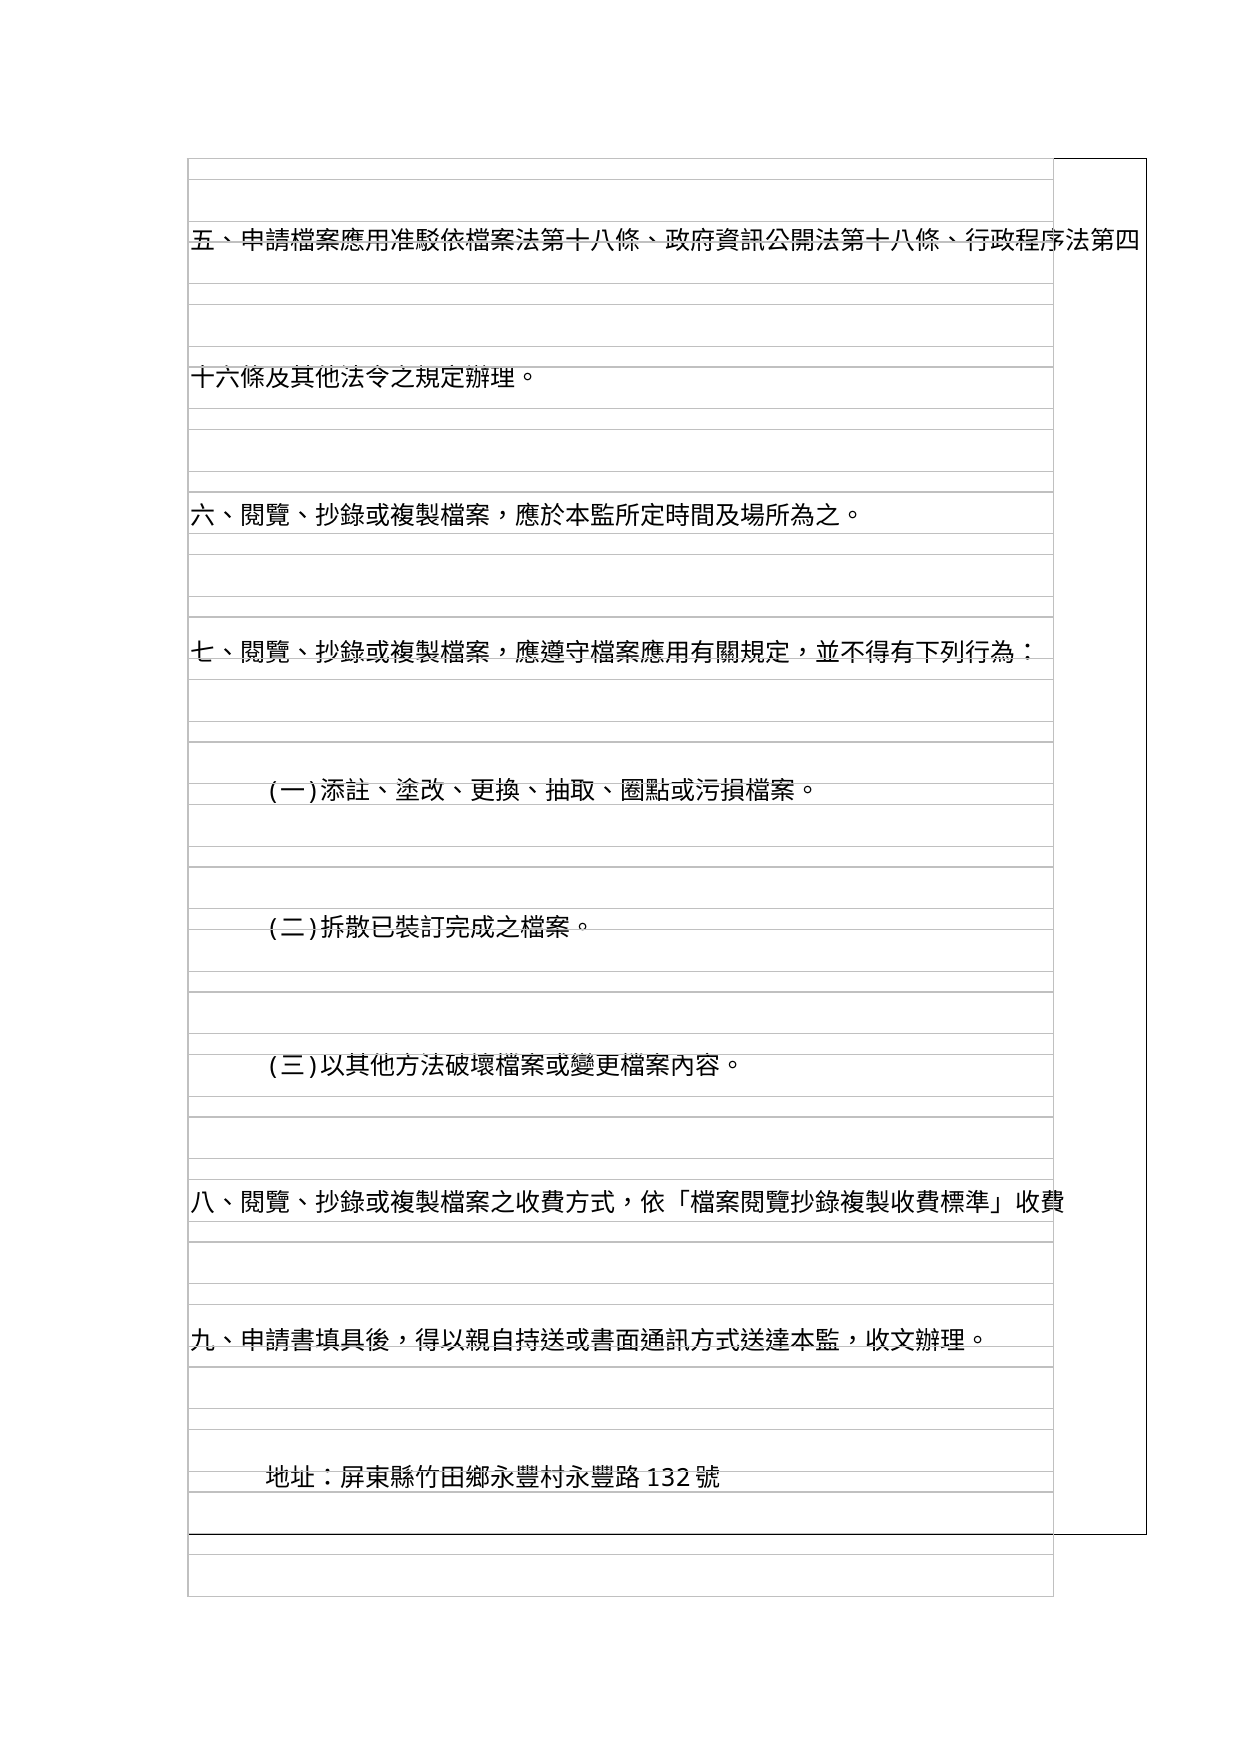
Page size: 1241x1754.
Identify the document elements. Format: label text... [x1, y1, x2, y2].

table_header 填 寫 須 知 一、※標記者，請填具完整。 二、身分證明文件字號請填列身分證字號或護照號碼。 三、代理人如係意定代理者，請檢具委任書；如係法定代理者，請檢具相關證明文件影本。申請案件屬個人隱私資料者，請檢具身分關係證明文件。 四、法人、團體、事務所或營業所請附登記證影本。 五、申請檔案應用准駁依檔案法第十八條、政府資訊公開法第十八條、行政程序法第四 十六條及其他法令之規定辦理。 六、閱覽、抄錄或複製檔案，應於本監所定時間及場所為之。 七、閱覽、抄錄或複製檔案，應遵守檔案應用有關規定，並不得有下列行為： (一)添註、塗改、更換、抽取、圈點或污損檔案。 (二)拆散已裝訂完成之檔案。 (三)以其他方法破壞檔案或變更檔案內容。 八、閱覽、抄錄或複製檔案之收費方式，依「檔案閱覽抄錄複製收費標準」收費 九、申請書填具後，得以親自持送或書面通訊方式送達本監，收文辦理。 地址：屏東縣竹田鄉永豐村永豐路132號 電話：08-7785438 開放時間：週一至週五上午9時至12時及下午2時至5時；國定例假日不開放。 十、其伳應告知事項、、、、 [189, 659, 1053, 679]
table_header 填 寫 須 知 一、※標記者，請填具完整。 二、身分證明文件字號請填列身分證字號或護照號碼。 三、代理人如係意定代理者，請檢具委任書；如係法定代理者，請檢具相關證明文件影本。申請案件屬個人隱私資料者，請檢具身分關係證明文件。 四、法人、團體、事務所或營業所請附登記證影本。 五、申請檔案應用准駁依檔案法第十八條、政府資訊公開法第十八條、行政程序法第四 十六條及其他法令之規定辦理。 六、閱覽、抄錄或複製檔案，應於本監所定時間及場所為之。 七、閱覽、抄錄或複製檔案，應遵守檔案應用有關規定，並不得有下列行為： (一)添註、塗改、更換、抽取、圈點或污損檔案。 (二)拆散已裝訂完成之檔案。 (三)以其他方法破壞檔案或變更檔案內容。 八、閱覽、抄錄或複製檔案之收費方式，依「檔案閱覽抄錄複製收費標準」收費 九、申請書填具後，得以親自持送或書面通訊方式送達本監，收文辦理。 地址：屏東縣竹田鄉永豐村永豐路132號 電話：08-7785438 開放時間：週一至週五上午9時至12時及下午2時至5時；國定例假日不開放。 十、其伳應告知事項、、、、 [189, 784, 1053, 804]
table_header 填 寫 須 知 一、※標記者，請填具完整。 二、身分證明文件字號請填列身分證字號或護照號碼。 三、代理人如係意定代理者，請檢具委任書；如係法定代理者，請檢具相關證明文件影本。申請案件屬個人隱私資料者，請檢具身分關係證明文件。 四、法人、團體、事務所或營業所請附登記證影本。 五、申請檔案應用准駁依檔案法第十八條、政府資訊公開法第十八條、行政程序法第四 十六條及其他法令之規定辦理。 六、閱覽、抄錄或複製檔案，應於本監所定時間及場所為之。 七、閱覽、抄錄或複製檔案，應遵守檔案應用有關規定，並不得有下列行為： (一)添註、塗改、更換、抽取、圈點或污損檔案。 (二)拆散已裝訂完成之檔案。 (三)以其他方法破壞檔案或變更檔案內容。 八、閱覽、抄錄或複製檔案之收費方式，依「檔案閱覽抄錄複製收費標準」收費 九、申請書填具後，得以親自持送或書面通訊方式送達本監，收文辦理。 地址：屏東縣竹田鄉永豐村永豐路132號 電話：08-7785438 開放時間：週一至週五上午9時至12時及下午2時至5時；國定例假日不開放。 十、其伳應告知事項、、、、 [189, 430, 1053, 471]
table_header 填 寫 須 知 一、※標記者，請填具完整。 二、身分證明文件字號請填列身分證字號或護照號碼。 三、代理人如係意定代理者，請檢具委任書；如係法定代理者，請檢具相關證明文件影本。申請案件屬個人隱私資料者，請檢具身分關係證明文件。 四、法人、團體、事務所或營業所請附登記證影本。 五、申請檔案應用准駁依檔案法第十八條、政府資訊公開法第十八條、行政程序法第四 十六條及其他法令之規定辦理。 六、閱覽、抄錄或複製檔案，應於本監所定時間及場所為之。 七、閱覽、抄錄或複製檔案，應遵守檔案應用有關規定，並不得有下列行為： (一)添註、塗改、更換、抽取、圈點或污損檔案。 (二)拆散已裝訂完成之檔案。 (三)以其他方法破壞檔案或變更檔案內容。 八、閱覽、抄錄或複製檔案之收費方式，依「檔案閱覽抄錄複製收費標準」收費 九、申請書填具後，得以親自持送或書面通訊方式送達本監，收文辦理。 地址：屏東縣竹田鄉永豐村永豐路132號 電話：08-7785438 開放時間：週一至週五上午9時至12時及下午2時至5時；國定例假日不開放。 十、其伳應告知事項、、、、 [189, 284, 1053, 304]
table_header 填 寫 須 知 一、※標記者，請填具完整。 二、身分證明文件字號請填列身分證字號或護照號碼。 三、代理人如係意定代理者，請檢具委任書；如係法定代理者，請檢具相關證明文件影本。申請案件屬個人隱私資料者，請檢具身分關係證明文件。 四、法人、團體、事務所或營業所請附登記證影本。 五、申請檔案應用准駁依檔案法第十八條、政府資訊公開法第十八條、行政程序法第四 十六條及其他法令之規定辦理。 六、閱覽、抄錄或複製檔案，應於本監所定時間及場所為之。 七、閱覽、抄錄或複製檔案，應遵守檔案應用有關規定，並不得有下列行為： (一)添註、塗改、更換、抽取、圈點或污損檔案。 (二)拆散已裝訂完成之檔案。 (三)以其他方法破壞檔案或變更檔案內容。 八、閱覽、抄錄或複製檔案之收費方式，依「檔案閱覽抄錄複製收費標準」收費 九、申請書填具後，得以親自持送或書面通訊方式送達本監，收文辦理。 地址：屏東縣竹田鄉永豐村永豐路132號 電話：08-7785438 開放時間：週一至週五上午9時至12時及下午2時至5時；國定例假日不開放。 十、其伳應告知事項、、、、 [189, 1493, 1053, 1533]
table_header 填 寫 須 知 一、※標記者，請填具完整。 二、身分證明文件字號請填列身分證字號或護照號碼。 三、代理人如係意定代理者，請檢具委任書；如係法定代理者，請檢具相關證明文件影本。申請案件屬個人隱私資料者，請檢具身分關係證明文件。 四、法人、團體、事務所或營業所請附登記證影本。 五、申請檔案應用准駁依檔案法第十八條、政府資訊公開法第十八條、行政程序法第四 十六條及其他法令之規定辦理。 六、閱覽、抄錄或複製檔案，應於本監所定時間及場所為之。 七、閱覽、抄錄或複製檔案，應遵守檔案應用有關規定，並不得有下列行為： (一)添註、塗改、更換、抽取、圈點或污損檔案。 (二)拆散已裝訂完成之檔案。 (三)以其他方法破壞檔案或變更檔案內容。 八、閱覽、抄錄或複製檔案之收費方式，依「檔案閱覽抄錄複製收費標準」收費 九、申請書填具後，得以親自持送或書面通訊方式送達本監，收文辦理。 地址：屏東縣竹田鄉永豐村永豐路132號 電話：08-7785438 開放時間：週一至週五上午9時至12時及下午2時至5時；國定例假日不開放。 十、其伳應告知事項、、、、 [189, 472, 1053, 491]
table_header 填 寫 須 知 一、※標記者，請填具完整。 二、身分證明文件字號請填列身分證字號或護照號碼。 三、代理人如係意定代理者，請檢具委任書；如係法定代理者，請檢具相關證明文件影本。申請案件屬個人隱私資料者，請檢具身分關係證明文件。 四、法人、團體、事務所或營業所請附登記證影本。 五、申請檔案應用准駁依檔案法第十八條、政府資訊公開法第十八條、行政程序法第四 十六條及其他法令之規定辦理。 六、閱覽、抄錄或複製檔案，應於本監所定時間及場所為之。 七、閱覽、抄錄或複製檔案，應遵守檔案應用有關規定，並不得有下列行為： (一)添註、塗改、更換、抽取、圈點或污損檔案。 (二)拆散已裝訂完成之檔案。 (三)以其他方法破壞檔案或變更檔案內容。 八、閱覽、抄錄或複製檔案之收費方式，依「檔案閱覽抄錄複製收費標準」收費 九、申請書填具後，得以親自持送或書面通訊方式送達本監，收文辦理。 地址：屏東縣竹田鄉永豐村永豐路132號 電話：08-7785438 開放時間：週一至週五上午9時至12時及下午2時至5時；國定例假日不開放。 十、其伳應告知事項、、、、 [189, 1284, 1053, 1304]
table_header 填 寫 須 知 一、※標記者，請填具完整。 二、身分證明文件字號請填列身分證字號或護照號碼。 三、代理人如係意定代理者，請檢具委任書；如係法定代理者，請檢具相關證明文件影本。申請案件屬個人隱私資料者，請檢具身分關係證明文件。 四、法人、團體、事務所或營業所請附登記證影本。 五、申請檔案應用准駁依檔案法第十八條、政府資訊公開法第十八條、行政程序法第四 十六條及其他法令之規定辦理。 六、閱覽、抄錄或複製檔案，應於本監所定時間及場所為之。 七、閱覽、抄錄或複製檔案，應遵守檔案應用有關規定，並不得有下列行為： (一)添註、塗改、更換、抽取、圈點或污損檔案。 (二)拆散已裝訂完成之檔案。 (三)以其他方法破壞檔案或變更檔案內容。 八、閱覽、抄錄或複製檔案之收費方式，依「檔案閱覽抄錄複製收費標準」收費 九、申請書填具後，得以親自持送或書面通訊方式送達本監，收文辦理。 地址：屏東縣竹田鄉永豐村永豐路132號 電話：08-7785438 開放時間：週一至週五上午9時至12時及下午2時至5時；國定例假日不開放。 十、其伳應告知事項、、、、 [189, 555, 1053, 596]
table_header 填 寫 須 知 一、※標記者，請填具完整。 二、身分證明文件字號請填列身分證字號或護照號碼。 三、代理人如係意定代理者，請檢具委任書；如係法定代理者，請檢具相關證明文件影本。申請案件屬個人隱私資料者，請檢具身分關係證明文件。 四、法人、團體、事務所或營業所請附登記證影本。 五、申請檔案應用准駁依檔案法第十八條、政府資訊公開法第十八條、行政程序法第四 十六條及其他法令之規定辦理。 六、閱覽、抄錄或複製檔案，應於本監所定時間及場所為之。 七、閱覽、抄錄或複製檔案，應遵守檔案應用有關規定，並不得有下列行為： (一)添註、塗改、更換、抽取、圈點或污損檔案。 (二)拆散已裝訂完成之檔案。 (三)以其他方法破壞檔案或變更檔案內容。 八、閱覽、抄錄或複製檔案之收費方式，依「檔案閱覽抄錄複製收費標準」收費 九、申請書填具後，得以親自持送或書面通訊方式送達本監，收文辦理。 地址：屏東縣竹田鄉永豐村永豐路132號 電話：08-7785438 開放時間：週一至週五上午9時至12時及下午2時至5時；國定例假日不開放。 十、其伳應告知事項、、、、 [189, 368, 1053, 408]
table_header 填 寫 須 知 一、※標記者，請填具完整。 二、身分證明文件字號請填列身分證字號或護照號碼。 三、代理人如係意定代理者，請檢具委任書；如係法定代理者，請檢具相關證明文件影本。申請案件屬個人隱私資料者，請檢具身分關係證明文件。 四、法人、團體、事務所或營業所請附登記證影本。 五、申請檔案應用准駁依檔案法第十八條、政府資訊公開法第十八條、行政程序法第四 十六條及其他法令之規定辦理。 六、閱覽、抄錄或複製檔案，應於本監所定時間及場所為之。 七、閱覽、抄錄或複製檔案，應遵守檔案應用有關規定，並不得有下列行為： (一)添註、塗改、更換、抽取、圈點或污損檔案。 (二)拆散已裝訂完成之檔案。 (三)以其他方法破壞檔案或變更檔案內容。 八、閱覽、抄錄或複製檔案之收費方式，依「檔案閱覽抄錄複製收費標準」收費 九、申請書填具後，得以親自持送或書面通訊方式送達本監，收文辦理。 地址：屏東縣竹田鄉永豐村永豐路132號 電話：08-7785438 開放時間：週一至週五上午9時至12時及下午2時至5時；國定例假日不開放。 十、其伳應告知事項、、、、 [189, 972, 1053, 991]
table_header 填 寫 須 知 一、※標記者，請填具完整。 二、身分證明文件字號請填列身分證字號或護照號碼。 三、代理人如係意定代理者，請檢具委任書；如係法定代理者，請檢具相關證明文件影本。申請案件屬個人隱私資料者，請檢具身分關係證明文件。 四、法人、團體、事務所或營業所請附登記證影本。 五、申請檔案應用准駁依檔案法第十八條、政府資訊公開法第十八條、行政程序法第四 十六條及其他法令之規定辦理。 六、閱覽、抄錄或複製檔案，應於本監所定時間及場所為之。 七、閱覽、抄錄或複製檔案，應遵守檔案應用有關規定，並不得有下列行為： (一)添註、塗改、更換、抽取、圈點或污損檔案。 (二)拆散已裝訂完成之檔案。 (三)以其他方法破壞檔案或變更檔案內容。 八、閱覽、抄錄或複製檔案之收費方式，依「檔案閱覽抄錄複製收費標準」收費 九、申請書填具後，得以親自持送或書面通訊方式送達本監，收文辦理。 地址：屏東縣竹田鄉永豐村永豐路132號 電話：08-7785438 開放時間：週一至週五上午9時至12時及下午2時至5時；國定例假日不開放。 十、其伳應告知事項、、、、 [1054, 159, 1146, 1534]
table_header 填 寫 須 知 一、※標記者，請填具完整。 二、身分證明文件字號請填列身分證字號或護照號碼。 三、代理人如係意定代理者，請檢具委任書；如係法定代理者，請檢具相關證明文件影本。申請案件屬個人隱私資料者，請檢具身分關係證明文件。 四、法人、團體、事務所或營業所請附登記證影本。 五、申請檔案應用准駁依檔案法第十八條、政府資訊公開法第十八條、行政程序法第四 十六條及其他法令之規定辦理。 六、閱覽、抄錄或複製檔案，應於本監所定時間及場所為之。 七、閱覽、抄錄或複製檔案，應遵守檔案應用有關規定，並不得有下列行為： (一)添註、塗改、更換、抽取、圈點或污損檔案。 (二)拆散已裝訂完成之檔案。 (三)以其他方法破壞檔案或變更檔案內容。 八、閱覽、抄錄或複製檔案之收費方式，依「檔案閱覽抄錄複製收費標準」收費 九、申請書填具後，得以親自持送或書面通訊方式送達本監，收文辦理。 地址：屏東縣竹田鄉永豐村永豐路132號 電話：08-7785438 開放時間：週一至週五上午9時至12時及下午2時至5時；國定例假日不開放。 十、其伳應告知事項、、、、 [189, 1472, 1053, 1491]
table_header 填 寫 須 知 一、※標記者，請填具完整。 二、身分證明文件字號請填列身分證字號或護照號碼。 三、代理人如係意定代理者，請檢具委任書；如係法定代理者，請檢具相關證明文件影本。申請案件屬個人隱私資料者，請檢具身分關係證明文件。 四、法人、團體、事務所或營業所請附登記證影本。 五、申請檔案應用准駁依檔案法第十八條、政府資訊公開法第十八條、行政程序法第四 十六條及其他法令之規定辦理。 六、閱覽、抄錄或複製檔案，應於本監所定時間及場所為之。 七、閱覽、抄錄或複製檔案，應遵守檔案應用有關規定，並不得有下列行為： (一)添註、塗改、更換、抽取、圈點或污損檔案。 (二)拆散已裝訂完成之檔案。 (三)以其他方法破壞檔案或變更檔案內容。 八、閱覽、抄錄或複製檔案之收費方式，依「檔案閱覽抄錄複製收費標準」收費 九、申請書填具後，得以親自持送或書面通訊方式送達本監，收文辦理。 地址：屏東縣竹田鄉永豐村永豐路132號 電話：08-7785438 開放時間：週一至週五上午9時至12時及下午2時至5時；國定例假日不開放。 十、其伳應告知事項、、、、 [189, 680, 1053, 721]
table_header 填 寫 須 知 一、※標記者，請填具完整。 二、身分證明文件字號請填列身分證字號或護照號碼。 三、代理人如係意定代理者，請檢具委任書；如係法定代理者，請檢具相關證明文件影本。申請案件屬個人隱私資料者，請檢具身分關係證明文件。 四、法人、團體、事務所或營業所請附登記證影本。 五、申請檔案應用准駁依檔案法第十八條、政府資訊公開法第十八條、行政程序法第四 十六條及其他法令之規定辦理。 六、閱覽、抄錄或複製檔案，應於本監所定時間及場所為之。 七、閱覽、抄錄或複製檔案，應遵守檔案應用有關規定，並不得有下列行為： (一)添註、塗改、更換、抽取、圈點或污損檔案。 (二)拆散已裝訂完成之檔案。 (三)以其他方法破壞檔案或變更檔案內容。 八、閱覽、抄錄或複製檔案之收費方式，依「檔案閱覽抄錄複製收費標準」收費 九、申請書填具後，得以親自持送或書面通訊方式送達本監，收文辦理。 地址：屏東縣竹田鄉永豐村永豐路132號 電話：08-7785438 開放時間：週一至週五上午9時至12時及下午2時至5時；國定例假日不開放。 十、其伳應告知事項、、、、 [189, 1305, 1053, 1346]
table_header 填 寫 須 知 一、※標記者，請填具完整。 二、身分證明文件字號請填列身分證字號或護照號碼。 三、代理人如係意定代理者，請檢具委任書；如係法定代理者，請檢具相關證明文件影本。申請案件屬個人隱私資料者，請檢具身分關係證明文件。 四、法人、團體、事務所或營業所請附登記證影本。 五、申請檔案應用准駁依檔案法第十八條、政府資訊公開法第十八條、行政程序法第四 十六條及其他法令之規定辦理。 六、閱覽、抄錄或複製檔案，應於本監所定時間及場所為之。 七、閱覽、抄錄或複製檔案，應遵守檔案應用有關規定，並不得有下列行為： (一)添註、塗改、更換、抽取、圈點或污損檔案。 (二)拆散已裝訂完成之檔案。 (三)以其他方法破壞檔案或變更檔案內容。 八、閱覽、抄錄或複製檔案之收費方式，依「檔案閱覽抄錄複製收費標準」收費 九、申請書填具後，得以親自持送或書面通訊方式送達本監，收文辦理。 地址：屏東縣竹田鄉永豐村永豐路132號 電話：08-7785438 開放時間：週一至週五上午9時至12時及下午2時至5時；國定例假日不開放。 十、其伳應告知事項、、、、 [189, 347, 1053, 366]
table_header 填 寫 須 知 一、※標記者，請填具完整。 二、身分證明文件字號請填列身分證字號或護照號碼。 三、代理人如係意定代理者，請檢具委任書；如係法定代理者，請檢具相關證明文件影本。申請案件屬個人隱私資料者，請檢具身分關係證明文件。 四、法人、團體、事務所或營業所請附登記證影本。 五、申請檔案應用准駁依檔案法第十八條、政府資訊公開法第十八條、行政程序法第四 十六條及其他法令之規定辦理。 六、閱覽、抄錄或複製檔案，應於本監所定時間及場所為之。 七、閱覽、抄錄或複製檔案，應遵守檔案應用有關規定，並不得有下列行為： (一)添註、塗改、更換、抽取、圈點或污損檔案。 (二)拆散已裝訂完成之檔案。 (三)以其他方法破壞檔案或變更檔案內容。 八、閱覽、抄錄或複製檔案之收費方式，依「檔案閱覽抄錄複製收費標準」收費 九、申請書填具後，得以親自持送或書面通訊方式送達本監，收文辦理。 地址：屏東縣竹田鄉永豐村永豐路132號 電話：08-7785438 開放時間：週一至週五上午9時至12時及下午2時至5時；國定例假日不開放。 十、其伳應告知事項、、、、 [189, 1055, 1053, 1096]
table_header 填 寫 須 知 一、※標記者，請填具完整。 二、身分證明文件字號請填列身分證字號或護照號碼。 三、代理人如係意定代理者，請檢具委任書；如係法定代理者，請檢具相關證明文件影本。申請案件屬個人隱私資料者，請檢具身分關係證明文件。 四、法人、團體、事務所或營業所請附登記證影本。 五、申請檔案應用准駁依檔案法第十八條、政府資訊公開法第十八條、行政程序法第四 十六條及其他法令之規定辦理。 六、閱覽、抄錄或複製檔案，應於本監所定時間及場所為之。 七、閱覽、抄錄或複製檔案，應遵守檔案應用有關規定，並不得有下列行為： (一)添註、塗改、更換、抽取、圈點或污損檔案。 (二)拆散已裝訂完成之檔案。 (三)以其他方法破壞檔案或變更檔案內容。 八、閱覽、抄錄或複製檔案之收費方式，依「檔案閱覽抄錄複製收費標準」收費 九、申請書填具後，得以親自持送或書面通訊方式送達本監，收文辦理。 地址：屏東縣竹田鄉永豐村永豐路132號 電話：08-7785438 開放時間：週一至週五上午9時至12時及下午2時至5時；國定例假日不開放。 十、其伳應告知事項、、、、 [189, 1159, 1053, 1179]
table_header 填 寫 須 知 一、※標記者，請填具完整。 二、身分證明文件字號請填列身分證字號或護照號碼。 三、代理人如係意定代理者，請檢具委任書；如係法定代理者，請檢具相關證明文件影本。申請案件屬個人隱私資料者，請檢具身分關係證明文件。 四、法人、團體、事務所或營業所請附登記證影本。 五、申請檔案應用准駁依檔案法第十八條、政府資訊公開法第十八條、行政程序法第四 十六條及其他法令之規定辦理。 六、閱覽、抄錄或複製檔案，應於本監所定時間及場所為之。 七、閱覽、抄錄或複製檔案，應遵守檔案應用有關規定，並不得有下列行為： (一)添註、塗改、更換、抽取、圈點或污損檔案。 (二)拆散已裝訂完成之檔案。 (三)以其他方法破壞檔案或變更檔案內容。 八、閱覽、抄錄或複製檔案之收費方式，依「檔案閱覽抄錄複製收費標準」收費 九、申請書填具後，得以親自持送或書面通訊方式送達本監，收文辦理。 地址：屏東縣竹田鄉永豐村永豐路132號 電話：08-7785438 開放時間：週一至週五上午9時至12時及下午2時至5時；國定例假日不開放。 十、其伳應告知事項、、、、 [189, 847, 1053, 866]
table_header 填 寫 須 知 一、※標記者，請填具完整。 二、身分證明文件字號請填列身分證字號或護照號碼。 三、代理人如係意定代理者，請檢具委任書；如係法定代理者，請檢具相關證明文件影本。申請案件屬個人隱私資料者，請檢具身分關係證明文件。 四、法人、團體、事務所或營業所請附登記證影本。 五、申請檔案應用准駁依檔案法第十八條、政府資訊公開法第十八條、行政程序法第四 十六條及其他法令之規定辦理。 六、閱覽、抄錄或複製檔案，應於本監所定時間及場所為之。 七、閱覽、抄錄或複製檔案，應遵守檔案應用有關規定，並不得有下列行為： (一)添註、塗改、更換、抽取、圈點或污損檔案。 (二)拆散已裝訂完成之檔案。 (三)以其他方法破壞檔案或變更檔案內容。 八、閱覽、抄錄或複製檔案之收費方式，依「檔案閱覽抄錄複製收費標準」收費 九、申請書填具後，得以親自持送或書面通訊方式送達本監，收文辦理。 地址：屏東縣竹田鄉永豐村永豐路132號 電話：08-7785438 開放時間：週一至週五上午9時至12時及下午2時至5時；國定例假日不開放。 十、其伳應告知事項、、、、 [189, 159, 1053, 179]
table_header 填 寫 須 知 一、※標記者，請填具完整。 二、身分證明文件字號請填列身分證字號或護照號碼。 三、代理人如係意定代理者，請檢具委任書；如係法定代理者，請檢具相關證明文件影本。申請案件屬個人隱私資料者，請檢具身分關係證明文件。 四、法人、團體、事務所或營業所請附登記證影本。 五、申請檔案應用准駁依檔案法第十八條、政府資訊公開法第十八條、行政程序法第四 十六條及其他法令之規定辦理。 六、閱覽、抄錄或複製檔案，應於本監所定時間及場所為之。 七、閱覽、抄錄或複製檔案，應遵守檔案應用有關規定，並不得有下列行為： (一)添註、塗改、更換、抽取、圈點或污損檔案。 (二)拆散已裝訂完成之檔案。 (三)以其他方法破壞檔案或變更檔案內容。 八、閱覽、抄錄或複製檔案之收費方式，依「檔案閱覽抄錄複製收費標準」收費 九、申請書填具後，得以親自持送或書面通訊方式送達本監，收文辦理。 地址：屏東縣竹田鄉永豐村永豐路132號 電話：08-7785438 開放時間：週一至週五上午9時至12時及下午2時至5時；國定例假日不開放。 十、其伳應告知事項、、、、 [189, 930, 1053, 971]
table_header 填 寫 須 知 一、※標記者，請填具完整。 二、身分證明文件字號請填列身分證字號或護照號碼。 三、代理人如係意定代理者，請檢具委任書；如係法定代理者，請檢具相關證明文件影本。申請案件屬個人隱私資料者，請檢具身分關係證明文件。 四、法人、團體、事務所或營業所請附登記證影本。 五、申請檔案應用准駁依檔案法第十八條、政府資訊公開法第十八條、行政程序法第四 十六條及其他法令之規定辦理。 六、閱覽、抄錄或複製檔案，應於本監所定時間及場所為之。 七、閱覽、抄錄或複製檔案，應遵守檔案應用有關規定，並不得有下列行為： (一)添註、塗改、更換、抽取、圈點或污損檔案。 (二)拆散已裝訂完成之檔案。 (三)以其他方法破壞檔案或變更檔案內容。 八、閱覽、抄錄或複製檔案之收費方式，依「檔案閱覽抄錄複製收費標準」收費 九、申請書填具後，得以親自持送或書面通訊方式送達本監，收文辦理。 地址：屏東縣竹田鄉永豐村永豐路132號 電話：08-7785438 開放時間：週一至週五上午9時至12時及下午2時至5時；國定例假日不開放。 十、其伳應告知事項、、、、 [189, 743, 1053, 783]
table_header 填 寫 須 知 一、※標記者，請填具完整。 二、身分證明文件字號請填列身分證字號或護照號碼。 三、代理人如係意定代理者，請檢具委任書；如係法定代理者，請檢具相關證明文件影本。申請案件屬個人隱私資料者，請檢具身分關係證明文件。 四、法人、團體、事務所或營業所請附登記證影本。 五、申請檔案應用准駁依檔案法第十八條、政府資訊公開法第十八條、行政程序法第四 十六條及其他法令之規定辦理。 六、閱覽、抄錄或複製檔案，應於本監所定時間及場所為之。 七、閱覽、抄錄或複製檔案，應遵守檔案應用有關規定，並不得有下列行為： (一)添註、塗改、更換、抽取、圈點或污損檔案。 (二)拆散已裝訂完成之檔案。 (三)以其他方法破壞檔案或變更檔案內容。 八、閱覽、抄錄或複製檔案之收費方式，依「檔案閱覽抄錄複製收費標準」收費 九、申請書填具後，得以親自持送或書面通訊方式送達本監，收文辦理。 地址：屏東縣竹田鄉永豐村永豐路132號 電話：08-7785438 開放時間：週一至週五上午9時至12時及下午2時至5時；國定例假日不開放。 十、其伳應告知事項、、、、 [189, 805, 1053, 846]
table_header 填 寫 須 知 一、※標記者，請填具完整。 二、身分證明文件字號請填列身分證字號或護照號碼。 三、代理人如係意定代理者，請檢具委任書；如係法定代理者，請檢具相關證明文件影本。申請案件屬個人隱私資料者，請檢具身分關係證明文件。 四、法人、團體、事務所或營業所請附登記證影本。 五、申請檔案應用准駁依檔案法第十八條、政府資訊公開法第十八條、行政程序法第四 十六條及其他法令之規定辦理。 六、閱覽、抄錄或複製檔案，應於本監所定時間及場所為之。 七、閱覽、抄錄或複製檔案，應遵守檔案應用有關規定，並不得有下列行為： (一)添註、塗改、更換、抽取、圈點或污損檔案。 (二)拆散已裝訂完成之檔案。 (三)以其他方法破壞檔案或變更檔案內容。 八、閱覽、抄錄或複製檔案之收費方式，依「檔案閱覽抄錄複製收費標準」收費 九、申請書填具後，得以親自持送或書面通訊方式送達本監，收文辦理。 地址：屏東縣竹田鄉永豐村永豐路132號 電話：08-7785438 開放時間：週一至週五上午9時至12時及下午2時至5時；國定例假日不開放。 十、其伳應告知事項、、、、 [189, 909, 1053, 929]
table_header 填 寫 須 知 一、※標記者，請填具完整。 二、身分證明文件字號請填列身分證字號或護照號碼。 三、代理人如係意定代理者，請檢具委任書；如係法定代理者，請檢具相關證明文件影本。申請案件屬個人隱私資料者，請檢具身分關係證明文件。 四、法人、團體、事務所或營業所請附登記證影本。 五、申請檔案應用准駁依檔案法第十八條、政府資訊公開法第十八條、行政程序法第四 十六條及其他法令之規定辦理。 六、閱覽、抄錄或複製檔案，應於本監所定時間及場所為之。 七、閱覽、抄錄或複製檔案，應遵守檔案應用有關規定，並不得有下列行為： (一)添註、塗改、更換、抽取、圈點或污損檔案。 (二)拆散已裝訂完成之檔案。 (三)以其他方法破壞檔案或變更檔案內容。 八、閱覽、抄錄或複製檔案之收費方式，依「檔案閱覽抄錄複製收費標準」收費 九、申請書填具後，得以親自持送或書面通訊方式送達本監，收文辦理。 地址：屏東縣竹田鄉永豐村永豐路132號 電話：08-7785438 開放時間：週一至週五上午9時至12時及下午2時至5時；國定例假日不開放。 十、其伳應告知事項、、、、 [189, 1180, 1053, 1221]
table_header 填 寫 須 知 一、※標記者，請填具完整。 二、身分證明文件字號請填列身分證字號或護照號碼。 三、代理人如係意定代理者，請檢具委任書；如係法定代理者，請檢具相關證明文件影本。申請案件屬個人隱私資料者，請檢具身分關係證明文件。 四、法人、團體、事務所或營業所請附登記證影本。 五、申請檔案應用准駁依檔案法第十八條、政府資訊公開法第十八條、行政程序法第四 十六條及其他法令之規定辦理。 六、閱覽、抄錄或複製檔案，應於本監所定時間及場所為之。 七、閱覽、抄錄或複製檔案，應遵守檔案應用有關規定，並不得有下列行為： (一)添註、塗改、更換、抽取、圈點或污損檔案。 (二)拆散已裝訂完成之檔案。 (三)以其他方法破壞檔案或變更檔案內容。 八、閱覽、抄錄或複製檔案之收費方式，依「檔案閱覽抄錄複製收費標準」收費 九、申請書填具後，得以親自持送或書面通訊方式送達本監，收文辦理。 地址：屏東縣竹田鄉永豐村永豐路132號 電話：08-7785438 開放時間：週一至週五上午9時至12時及下午2時至5時；國定例假日不開放。 十、其伳應告知事項、、、、 [189, 1243, 1053, 1283]
table_header 填 寫 須 知 一、※標記者，請填具完整。 二、身分證明文件字號請填列身分證字號或護照號碼。 三、代理人如係意定代理者，請檢具委任書；如係法定代理者，請檢具相關證明文件影本。申請案件屬個人隱私資料者，請檢具身分關係證明文件。 四、法人、團體、事務所或營業所請附登記證影本。 五、申請檔案應用准駁依檔案法第十八條、政府資訊公開法第十八條、行政程序法第四 十六條及其他法令之規定辦理。 六、閱覽、抄錄或複製檔案，應於本監所定時間及場所為之。 七、閱覽、抄錄或複製檔案，應遵守檔案應用有關規定，並不得有下列行為： (一)添註、塗改、更換、抽取、圈點或污損檔案。 (二)拆散已裝訂完成之檔案。 (三)以其他方法破壞檔案或變更檔案內容。 八、閱覽、抄錄或複製檔案之收費方式，依「檔案閱覽抄錄複製收費標準」收費 九、申請書填具後，得以親自持送或書面通訊方式送達本監，收文辦理。 地址：屏東縣竹田鄉永豐村永豐路132號 電話：08-7785438 開放時間：週一至週五上午9時至12時及下午2時至5時；國定例假日不開放。 十、其伳應告知事項、、、、 [189, 493, 1053, 533]
table_header 填 寫 須 知 一、※標記者，請填具完整。 二、身分證明文件字號請填列身分證字號或護照號碼。 三、代理人如係意定代理者，請檢具委任書；如係法定代理者，請檢具相關證明文件影本。申請案件屬個人隱私資料者，請檢具身分關係證明文件。 四、法人、團體、事務所或營業所請附登記證影本。 五、申請檔案應用准駁依檔案法第十八條、政府資訊公開法第十八條、行政程序法第四 十六條及其他法令之規定辦理。 六、閱覽、抄錄或複製檔案，應於本監所定時間及場所為之。 七、閱覽、抄錄或複製檔案，應遵守檔案應用有關規定，並不得有下列行為： (一)添註、塗改、更換、抽取、圈點或污損檔案。 (二)拆散已裝訂完成之檔案。 (三)以其他方法破壞檔案或變更檔案內容。 八、閱覽、抄錄或複製檔案之收費方式，依「檔案閱覽抄錄複製收費標準」收費 九、申請書填具後，得以親自持送或書面通訊方式送達本監，收文辦理。 地址：屏東縣竹田鄉永豐村永豐路132號 電話：08-7785438 開放時間：週一至週五上午9時至12時及下午2時至5時；國定例假日不開放。 十、其伳應告知事項、、、、 [189, 534, 1053, 554]
table_header 填 寫 須 知 一、※標記者，請填具完整。 二、身分證明文件字號請填列身分證字號或護照號碼。 三、代理人如係意定代理者，請檢具委任書；如係法定代理者，請檢具相關證明文件影本。申請案件屬個人隱私資料者，請檢具身分關係證明文件。 四、法人、團體、事務所或營業所請附登記證影本。 五、申請檔案應用准駁依檔案法第十八條、政府資訊公開法第十八條、行政程序法第四 十六條及其他法令之規定辦理。 六、閱覽、抄錄或複製檔案，應於本監所定時間及場所為之。 七、閱覽、抄錄或複製檔案，應遵守檔案應用有關規定，並不得有下列行為： (一)添註、塗改、更換、抽取、圈點或污損檔案。 (二)拆散已裝訂完成之檔案。 (三)以其他方法破壞檔案或變更檔案內容。 八、閱覽、抄錄或複製檔案之收費方式，依「檔案閱覽抄錄複製收費標準」收費 九、申請書填具後，得以親自持送或書面通訊方式送達本監，收文辦理。 地址：屏東縣竹田鄉永豐村永豐路132號 電話：08-7785438 開放時間：週一至週五上午9時至12時及下午2時至5時；國定例假日不開放。 十、其伳應告知事項、、、、 [189, 1222, 1053, 1241]
table_header 填 寫 須 知 一、※標記者，請填具完整。 二、身分證明文件字號請填列身分證字號或護照號碼。 三、代理人如係意定代理者，請檢具委任書；如係法定代理者，請檢具相關證明文件影本。申請案件屬個人隱私資料者，請檢具身分關係證明文件。 四、法人、團體、事務所或營業所請附登記證影本。 五、申請檔案應用准駁依檔案法第十八條、政府資訊公開法第十八條、行政程序法第四 十六條及其他法令之規定辦理。 六、閱覽、抄錄或複製檔案，應於本監所定時間及場所為之。 七、閱覽、抄錄或複製檔案，應遵守檔案應用有關規定，並不得有下列行為： (一)添註、塗改、更換、抽取、圈點或污損檔案。 (二)拆散已裝訂完成之檔案。 (三)以其他方法破壞檔案或變更檔案內容。 八、閱覽、抄錄或複製檔案之收費方式，依「檔案閱覽抄錄複製收費標準」收費 九、申請書填具後，得以親自持送或書面通訊方式送達本監，收文辦理。 地址：屏東縣竹田鄉永豐村永豐路132號 電話：08-7785438 開放時間：週一至週五上午9時至12時及下午2時至5時；國定例假日不開放。 十、其伳應告知事項、、、、 [189, 243, 1053, 283]
table_header 填 寫 須 知 一、※標記者，請填具完整。 二、身分證明文件字號請填列身分證字號或護照號碼。 三、代理人如係意定代理者，請檢具委任書；如係法定代理者，請檢具相關證明文件影本。申請案件屬個人隱私資料者，請檢具身分關係證明文件。 四、法人、團體、事務所或營業所請附登記證影本。 五、申請檔案應用准駁依檔案法第十八條、政府資訊公開法第十八條、行政程序法第四 十六條及其他法令之規定辦理。 六、閱覽、抄錄或複製檔案，應於本監所定時間及場所為之。 七、閱覽、抄錄或複製檔案，應遵守檔案應用有關規定，並不得有下列行為： (一)添註、塗改、更換、抽取、圈點或污損檔案。 (二)拆散已裝訂完成之檔案。 (三)以其他方法破壞檔案或變更檔案內容。 八、閱覽、抄錄或複製檔案之收費方式，依「檔案閱覽抄錄複製收費標準」收費 九、申請書填具後，得以親自持送或書面通訊方式送達本監，收文辦理。 地址：屏東縣竹田鄉永豐村永豐路132號 電話：08-7785438 開放時間：週一至週五上午9時至12時及下午2時至5時；國定例假日不開放。 十、其伳應告知事項、、、、 [189, 597, 1053, 616]
table_header 填 寫 須 知 一、※標記者，請填具完整。 二、身分證明文件字號請填列身分證字號或護照號碼。 三、代理人如係意定代理者，請檢具委任書；如係法定代理者，請檢具相關證明文件影本。申請案件屬個人隱私資料者，請檢具身分關係證明文件。 四、法人、團體、事務所或營業所請附登記證影本。 五、申請檔案應用准駁依檔案法第十八條、政府資訊公開法第十八條、行政程序法第四 十六條及其他法令之規定辦理。 六、閱覽、抄錄或複製檔案，應於本監所定時間及場所為之。 七、閱覽、抄錄或複製檔案，應遵守檔案應用有關規定，並不得有下列行為： (一)添註、塗改、更換、抽取、圈點或污損檔案。 (二)拆散已裝訂完成之檔案。 (三)以其他方法破壞檔案或變更檔案內容。 八、閱覽、抄錄或複製檔案之收費方式，依「檔案閱覽抄錄複製收費標準」收費 九、申請書填具後，得以親自持送或書面通訊方式送達本監，收文辦理。 地址：屏東縣竹田鄉永豐村永豐路132號 電話：08-7785438 開放時間：週一至週五上午9時至12時及下午2時至5時；國定例假日不開放。 十、其伳應告知事項、、、、 [189, 993, 1053, 1033]
table_header 填 寫 須 知 一、※標記者，請填具完整。 二、身分證明文件字號請填列身分證字號或護照號碼。 三、代理人如係意定代理者，請檢具委任書；如係法定代理者，請檢具相關證明文件影本。申請案件屬個人隱私資料者，請檢具身分關係證明文件。 四、法人、團體、事務所或營業所請附登記證影本。 五、申請檔案應用准駁依檔案法第十八條、政府資訊公開法第十八條、行政程序法第四 十六條及其他法令之規定辦理。 六、閱覽、抄錄或複製檔案，應於本監所定時間及場所為之。 七、閱覽、抄錄或複製檔案，應遵守檔案應用有關規定，並不得有下列行為： (一)添註、塗改、更換、抽取、圈點或污損檔案。 (二)拆散已裝訂完成之檔案。 (三)以其他方法破壞檔案或變更檔案內容。 八、閱覽、抄錄或複製檔案之收費方式，依「檔案閱覽抄錄複製收費標準」收費 九、申請書填具後，得以親自持送或書面通訊方式送達本監，收文辦理。 地址：屏東縣竹田鄉永豐村永豐路132號 電話：08-7785438 開放時間：週一至週五上午9時至12時及下午2時至5時；國定例假日不開放。 十、其伳應告知事項、、、、 [189, 1409, 1053, 1429]
table_header 填 寫 須 知 一、※標記者，請填具完整。 二、身分證明文件字號請填列身分證字號或護照號碼。 三、代理人如係意定代理者，請檢具委任書；如係法定代理者，請檢具相關證明文件影本。申請案件屬個人隱私資料者，請檢具身分關係證明文件。 四、法人、團體、事務所或營業所請附登記證影本。 五、申請檔案應用准駁依檔案法第十八條、政府資訊公開法第十八條、行政程序法第四 十六條及其他法令之規定辦理。 六、閱覽、抄錄或複製檔案，應於本監所定時間及場所為之。 七、閱覽、抄錄或複製檔案，應遵守檔案應用有關規定，並不得有下列行為： (一)添註、塗改、更換、抽取、圈點或污損檔案。 (二)拆散已裝訂完成之檔案。 (三)以其他方法破壞檔案或變更檔案內容。 八、閱覽、抄錄或複製檔案之收費方式，依「檔案閱覽抄錄複製收費標準」收費 九、申請書填具後，得以親自持送或書面通訊方式送達本監，收文辦理。 地址：屏東縣竹田鄉永豐村永豐路132號 電話：08-7785438 開放時間：週一至週五上午9時至12時及下午2時至5時；國定例假日不開放。 十、其伳應告知事項、、、、 [189, 409, 1053, 429]
table_header 填 寫 須 知 一、※標記者，請填具完整。 二、身分證明文件字號請填列身分證字號或護照號碼。 三、代理人如係意定代理者，請檢具委任書；如係法定代理者，請檢具相關證明文件影本。申請案件屬個人隱私資料者，請檢具身分關係證明文件。 四、法人、團體、事務所或營業所請附登記證影本。 五、申請檔案應用准駁依檔案法第十八條、政府資訊公開法第十八條、行政程序法第四 十六條及其他法令之規定辦理。 六、閱覽、抄錄或複製檔案，應於本監所定時間及場所為之。 七、閱覽、抄錄或複製檔案，應遵守檔案應用有關規定，並不得有下列行為： (一)添註、塗改、更換、抽取、圈點或污損檔案。 (二)拆散已裝訂完成之檔案。 (三)以其他方法破壞檔案或變更檔案內容。 八、閱覽、抄錄或複製檔案之收費方式，依「檔案閱覽抄錄複製收費標準」收費 九、申請書填具後，得以親自持送或書面通訊方式送達本監，收文辦理。 地址：屏東縣竹田鄉永豐村永豐路132號 電話：08-7785438 開放時間：週一至週五上午9時至12時及下午2時至5時；國定例假日不開放。 十、其伳應告知事項、、、、 [189, 868, 1053, 908]
table_header 填 寫 須 知 一、※標記者，請填具完整。 二、身分證明文件字號請填列身分證字號或護照號碼。 三、代理人如係意定代理者，請檢具委任書；如係法定代理者，請檢具相關證明文件影本。申請案件屬個人隱私資料者，請檢具身分關係證明文件。 四、法人、團體、事務所或營業所請附登記證影本。 五、申請檔案應用准駁依檔案法第十八條、政府資訊公開法第十八條、行政程序法第四 十六條及其他法令之規定辦理。 六、閱覽、抄錄或複製檔案，應於本監所定時間及場所為之。 七、閱覽、抄錄或複製檔案，應遵守檔案應用有關規定，並不得有下列行為： (一)添註、塗改、更換、抽取、圈點或污損檔案。 (二)拆散已裝訂完成之檔案。 (三)以其他方法破壞檔案或變更檔案內容。 八、閱覽、抄錄或複製檔案之收費方式，依「檔案閱覽抄錄複製收費標準」收費 九、申請書填具後，得以親自持送或書面通訊方式送達本監，收文辦理。 地址：屏東縣竹田鄉永豐村永豐路132號 電話：08-7785438 開放時間：週一至週五上午9時至12時及下午2時至5時；國定例假日不開放。 十、其伳應告知事項、、、、 [189, 1034, 1053, 1054]
table_header 填 寫 須 知 一、※標記者，請填具完整。 二、身分證明文件字號請填列身分證字號或護照號碼。 三、代理人如係意定代理者，請檢具委任書；如係法定代理者，請檢具相關證明文件影本。申請案件屬個人隱私資料者，請檢具身分關係證明文件。 四、法人、團體、事務所或營業所請附登記證影本。 五、申請檔案應用准駁依檔案法第十八條、政府資訊公開法第十八條、行政程序法第四 十六條及其他法令之規定辦理。 六、閱覽、抄錄或複製檔案，應於本監所定時間及場所為之。 七、閱覽、抄錄或複製檔案，應遵守檔案應用有關規定，並不得有下列行為： (一)添註、塗改、更換、抽取、圈點或污損檔案。 (二)拆散已裝訂完成之檔案。 (三)以其他方法破壞檔案或變更檔案內容。 八、閱覽、抄錄或複製檔案之收費方式，依「檔案閱覽抄錄複製收費標準」收費 九、申請書填具後，得以親自持送或書面通訊方式送達本監，收文辦理。 地址：屏東縣竹田鄉永豐村永豐路132號 電話：08-7785438 開放時間：週一至週五上午9時至12時及下午2時至5時；國定例假日不開放。 十、其伳應告知事項、、、、 [189, 1347, 1053, 1366]
table_header 填 寫 須 知 一、※標記者，請填具完整。 二、身分證明文件字號請填列身分證字號或護照號碼。 三、代理人如係意定代理者，請檢具委任書；如係法定代理者，請檢具相關證明文件影本。申請案件屬個人隱私資料者，請檢具身分關係證明文件。 四、法人、團體、事務所或營業所請附登記證影本。 五、申請檔案應用准駁依檔案法第十八條、政府資訊公開法第十八條、行政程序法第四 十六條及其他法令之規定辦理。 六、閱覽、抄錄或複製檔案，應於本監所定時間及場所為之。 七、閱覽、抄錄或複製檔案，應遵守檔案應用有關規定，並不得有下列行為： (一)添註、塗改、更換、抽取、圈點或污損檔案。 (二)拆散已裝訂完成之檔案。 (三)以其他方法破壞檔案或變更檔案內容。 八、閱覽、抄錄或複製檔案之收費方式，依「檔案閱覽抄錄複製收費標準」收費 九、申請書填具後，得以親自持送或書面通訊方式送達本監，收文辦理。 地址：屏東縣竹田鄉永豐村永豐路132號 電話：08-7785438 開放時間：週一至週五上午9時至12時及下午2時至5時；國定例假日不開放。 十、其伳應告知事項、、、、 [189, 1118, 1053, 1158]
table_header 填 寫 須 知 一、※標記者，請填具完整。 二、身分證明文件字號請填列身分證字號或護照號碼。 三、代理人如係意定代理者，請檢具委任書；如係法定代理者，請檢具相關證明文件影本。申請案件屬個人隱私資料者，請檢具身分關係證明文件。 四、法人、團體、事務所或營業所請附登記證影本。 五、申請檔案應用准駁依檔案法第十八條、政府資訊公開法第十八條、行政程序法第四 十六條及其他法令之規定辦理。 六、閱覽、抄錄或複製檔案，應於本監所定時間及場所為之。 七、閱覽、抄錄或複製檔案，應遵守檔案應用有關規定，並不得有下列行為： (一)添註、塗改、更換、抽取、圈點或污損檔案。 (二)拆散已裝訂完成之檔案。 (三)以其他方法破壞檔案或變更檔案內容。 八、閱覽、抄錄或複製檔案之收費方式，依「檔案閱覽抄錄複製收費標準」收費 九、申請書填具後，得以親自持送或書面通訊方式送達本監，收文辦理。 地址：屏東縣竹田鄉永豐村永豐路132號 電話：08-7785438 開放時間：週一至週五上午9時至12時及下午2時至5時；國定例假日不開放。 十、其伳應告知事項、、、、 [189, 722, 1053, 741]
table_header 填 寫 須 知 一、※標記者，請填具完整。 二、身分證明文件字號請填列身分證字號或護照號碼。 三、代理人如係意定代理者，請檢具委任書；如係法定代理者，請檢具相關證明文件影本。申請案件屬個人隱私資料者，請檢具身分關係證明文件。 四、法人、團體、事務所或營業所請附登記證影本。 五、申請檔案應用准駁依檔案法第十八條、政府資訊公開法第十八條、行政程序法第四 十六條及其他法令之規定辦理。 六、閱覽、抄錄或複製檔案，應於本監所定時間及場所為之。 七、閱覽、抄錄或複製檔案，應遵守檔案應用有關規定，並不得有下列行為： (一)添註、塗改、更換、抽取、圈點或污損檔案。 (二)拆散已裝訂完成之檔案。 (三)以其他方法破壞檔案或變更檔案內容。 八、閱覽、抄錄或複製檔案之收費方式，依「檔案閱覽抄錄複製收費標準」收費 九、申請書填具後，得以親自持送或書面通訊方式送達本監，收文辦理。 地址：屏東縣竹田鄉永豐村永豐路132號 電話：08-7785438 開放時間：週一至週五上午9時至12時及下午2時至5時；國定例假日不開放。 十、其伳應告知事項、、、、 [189, 305, 1053, 346]
table_header 填 寫 須 知 一、※標記者，請填具完整。 二、身分證明文件字號請填列身分證字號或護照號碼。 三、代理人如係意定代理者，請檢具委任書；如係法定代理者，請檢具相關證明文件影本。申請案件屬個人隱私資料者，請檢具身分關係證明文件。 四、法人、團體、事務所或營業所請附登記證影本。 五、申請檔案應用准駁依檔案法第十八條、政府資訊公開法第十八條、行政程序法第四 十六條及其他法令之規定辦理。 六、閱覽、抄錄或複製檔案，應於本監所定時間及場所為之。 七、閱覽、抄錄或複製檔案，應遵守檔案應用有關規定，並不得有下列行為： (一)添註、塗改、更換、抽取、圈點或污損檔案。 (二)拆散已裝訂完成之檔案。 (三)以其他方法破壞檔案或變更檔案內容。 八、閱覽、抄錄或複製檔案之收費方式，依「檔案閱覽抄錄複製收費標準」收費 九、申請書填具後，得以親自持送或書面通訊方式送達本監，收文辦理。 地址：屏東縣竹田鄉永豐村永豐路132號 電話：08-7785438 開放時間：週一至週五上午9時至12時及下午2時至5時；國定例假日不開放。 十、其伳應告知事項、、、、 [189, 618, 1053, 658]
table_header 填 寫 須 知 一、※標記者，請填具完整。 二、身分證明文件字號請填列身分證字號或護照號碼。 三、代理人如係意定代理者，請檢具委任書；如係法定代理者，請檢具相關證明文件影本。申請案件屬個人隱私資料者，請檢具身分關係證明文件。 四、法人、團體、事務所或營業所請附登記證影本。 五、申請檔案應用准駁依檔案法第十八條、政府資訊公開法第十八條、行政程序法第四 十六條及其他法令之規定辦理。 六、閱覽、抄錄或複製檔案，應於本監所定時間及場所為之。 七、閱覽、抄錄或複製檔案，應遵守檔案應用有關規定，並不得有下列行為： (一)添註、塗改、更換、抽取、圈點或污損檔案。 (二)拆散已裝訂完成之檔案。 (三)以其他方法破壞檔案或變更檔案內容。 八、閱覽、抄錄或複製檔案之收費方式，依「檔案閱覽抄錄複製收費標準」收費 九、申請書填具後，得以親自持送或書面通訊方式送達本監，收文辦理。 地址：屏東縣竹田鄉永豐村永豐路132號 電話：08-7785438 開放時間：週一至週五上午9時至12時及下午2時至5時；國定例假日不開放。 十、其伳應告知事項、、、、 [189, 222, 1053, 241]
table_header 填 寫 須 知 一、※標記者，請填具完整。 二、身分證明文件字號請填列身分證字號或護照號碼。 三、代理人如係意定代理者，請檢具委任書；如係法定代理者，請檢具相關證明文件影本。申請案件屬個人隱私資料者，請檢具身分關係證明文件。 四、法人、團體、事務所或營業所請附登記證影本。 五、申請檔案應用准駁依檔案法第十八條、政府資訊公開法第十八條、行政程序法第四 十六條及其他法令之規定辦理。 六、閱覽、抄錄或複製檔案，應於本監所定時間及場所為之。 七、閱覽、抄錄或複製檔案，應遵守檔案應用有關規定，並不得有下列行為： (一)添註、塗改、更換、抽取、圈點或污損檔案。 (二)拆散已裝訂完成之檔案。 (三)以其他方法破壞檔案或變更檔案內容。 八、閱覽、抄錄或複製檔案之收費方式，依「檔案閱覽抄錄複製收費標準」收費 九、申請書填具後，得以親自持送或書面通訊方式送達本監，收文辦理。 地址：屏東縣竹田鄉永豐村永豐路132號 電話：08-7785438 開放時間：週一至週五上午9時至12時及下午2時至5時；國定例假日不開放。 十、其伳應告知事項、、、、 [189, 1097, 1053, 1116]
table_header 填 寫 須 知 一、※標記者，請填具完整。 二、身分證明文件字號請填列身分證字號或護照號碼。 三、代理人如係意定代理者，請檢具委任書；如係法定代理者，請檢具相關證明文件影本。申請案件屬個人隱私資料者，請檢具身分關係證明文件。 四、法人、團體、事務所或營業所請附登記證影本。 五、申請檔案應用准駁依檔案法第十八條、政府資訊公開法第十八條、行政程序法第四 十六條及其他法令之規定辦理。 六、閱覽、抄錄或複製檔案，應於本監所定時間及場所為之。 七、閱覽、抄錄或複製檔案，應遵守檔案應用有關規定，並不得有下列行為： (一)添註、塗改、更換、抽取、圈點或污損檔案。 (二)拆散已裝訂完成之檔案。 (三)以其他方法破壞檔案或變更檔案內容。 八、閱覽、抄錄或複製檔案之收費方式，依「檔案閱覽抄錄複製收費標準」收費 九、申請書填具後，得以親自持送或書面通訊方式送達本監，收文辦理。 地址：屏東縣竹田鄉永豐村永豐路132號 電話：08-7785438 開放時間：週一至週五上午9時至12時及下午2時至5時；國定例假日不開放。 十、其伳應告知事項、、、、 [189, 1368, 1053, 1408]
table_header 填 寫 須 知 一、※標記者，請填具完整。 二、身分證明文件字號請填列身分證字號或護照號碼。 三、代理人如係意定代理者，請檢具委任書；如係法定代理者，請檢具相關證明文件影本。申請案件屬個人隱私資料者，請檢具身分關係證明文件。 四、法人、團體、事務所或營業所請附登記證影本。 五、申請檔案應用准駁依檔案法第十八條、政府資訊公開法第十八條、行政程序法第四 十六條及其他法令之規定辦理。 六、閱覽、抄錄或複製檔案，應於本監所定時間及場所為之。 七、閱覽、抄錄或複製檔案，應遵守檔案應用有關規定，並不得有下列行為： (一)添註、塗改、更換、抽取、圈點或污損檔案。 (二)拆散已裝訂完成之檔案。 (三)以其他方法破壞檔案或變更檔案內容。 八、閱覽、抄錄或複製檔案之收費方式，依「檔案閱覽抄錄複製收費標準」收費 九、申請書填具後，得以親自持送或書面通訊方式送達本監，收文辦理。 地址：屏東縣竹田鄉永豐村永豐路132號 電話：08-7785438 開放時間：週一至週五上午9時至12時及下午2時至5時；國定例假日不開放。 十、其伳應告知事項、、、、 [189, 1430, 1053, 1471]
table_header 填 寫 須 知 一、※標記者，請填具完整。 二、身分證明文件字號請填列身分證字號或護照號碼。 三、代理人如係意定代理者，請檢具委任書；如係法定代理者，請檢具相關證明文件影本。申請案件屬個人隱私資料者，請檢具身分關係證明文件。 四、法人、團體、事務所或營業所請附登記證影本。 五、申請檔案應用准駁依檔案法第十八條、政府資訊公開法第十八條、行政程序法第四 十六條及其他法令之規定辦理。 六、閱覽、抄錄或複製檔案，應於本監所定時間及場所為之。 七、閱覽、抄錄或複製檔案，應遵守檔案應用有關規定，並不得有下列行為： (一)添註、塗改、更換、抽取、圈點或污損檔案。 (二)拆散已裝訂完成之檔案。 (三)以其他方法破壞檔案或變更檔案內容。 八、閱覽、抄錄或複製檔案之收費方式，依「檔案閱覽抄錄複製收費標準」收費 九、申請書填具後，得以親自持送或書面通訊方式送達本監，收文辦理。 地址：屏東縣竹田鄉永豐村永豐路132號 電話：08-7785438 開放時間：週一至週五上午9時至12時及下午2時至5時；國定例假日不開放。 十、其伳應告知事項、、、、 [189, 180, 1053, 221]
